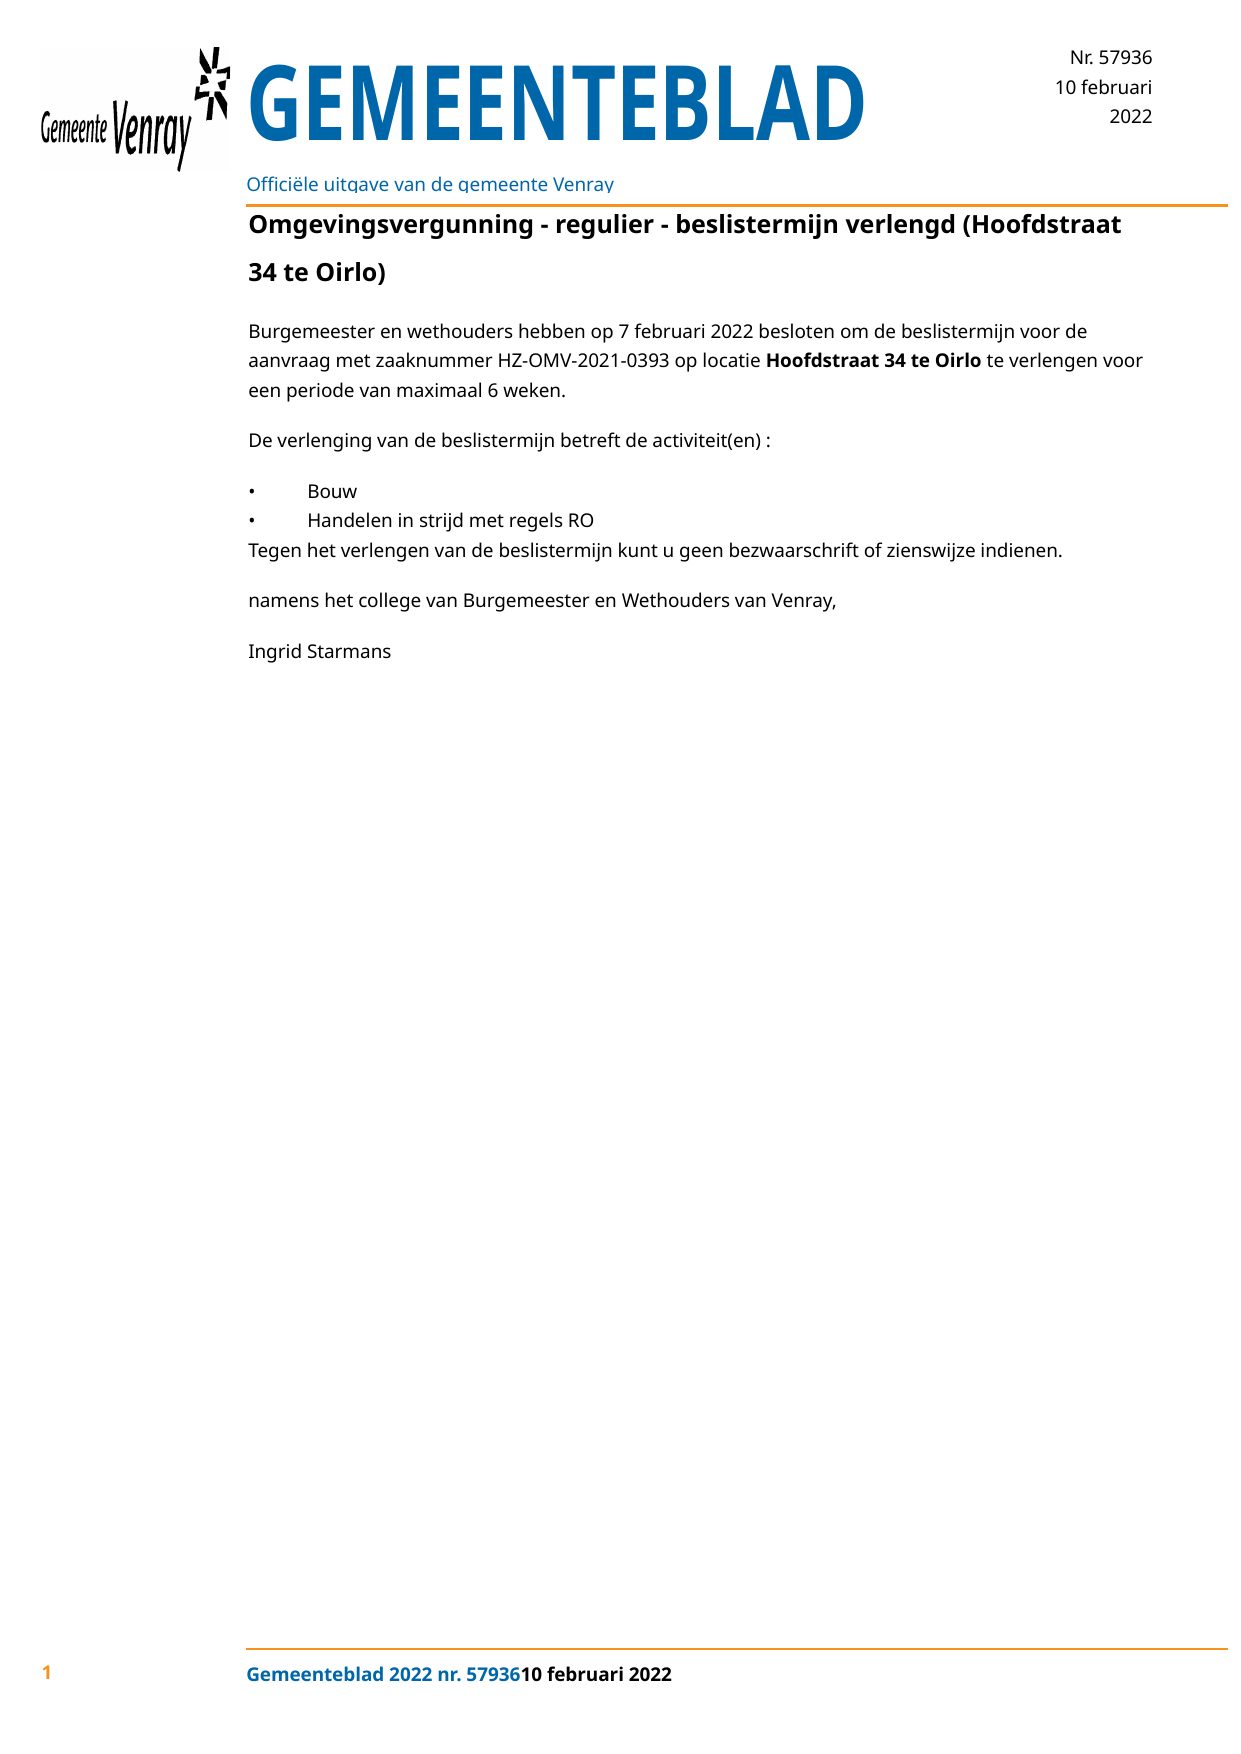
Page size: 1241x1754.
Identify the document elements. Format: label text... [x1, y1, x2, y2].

text namens het college van Burgemeester en Wethouders van Venray, [248, 587, 1152, 613]
text Omgevingsvergunning - regulier - beslistermijn verlengd (Hoofdstraat 34 te Oirlo) [248, 207, 1152, 288]
text Tegen het verlengen van de beslistermijn kunt u geen bezwaarschrift of zienswijze indienen. [248, 537, 1152, 563]
text Burgemeester en wethouders hebben op 7 februari 2022 besloten om de beslistermijn voor de aanvraag met zaaknummer HZ-OMV-2021-0393 op locatie Hoofdstraat 34 te Oirlo te verlengen voor een periode van maximaal 6 weken. [248, 318, 1152, 403]
picture [41, 47, 231, 172]
list Bouw [248, 478, 1152, 504]
text Ingrid Starmans [248, 638, 1152, 664]
list Handelen in strijd met regels RO [248, 507, 1152, 533]
text De verlenging van de beslistermijn betreft de activiteit(en) : [248, 427, 1152, 453]
